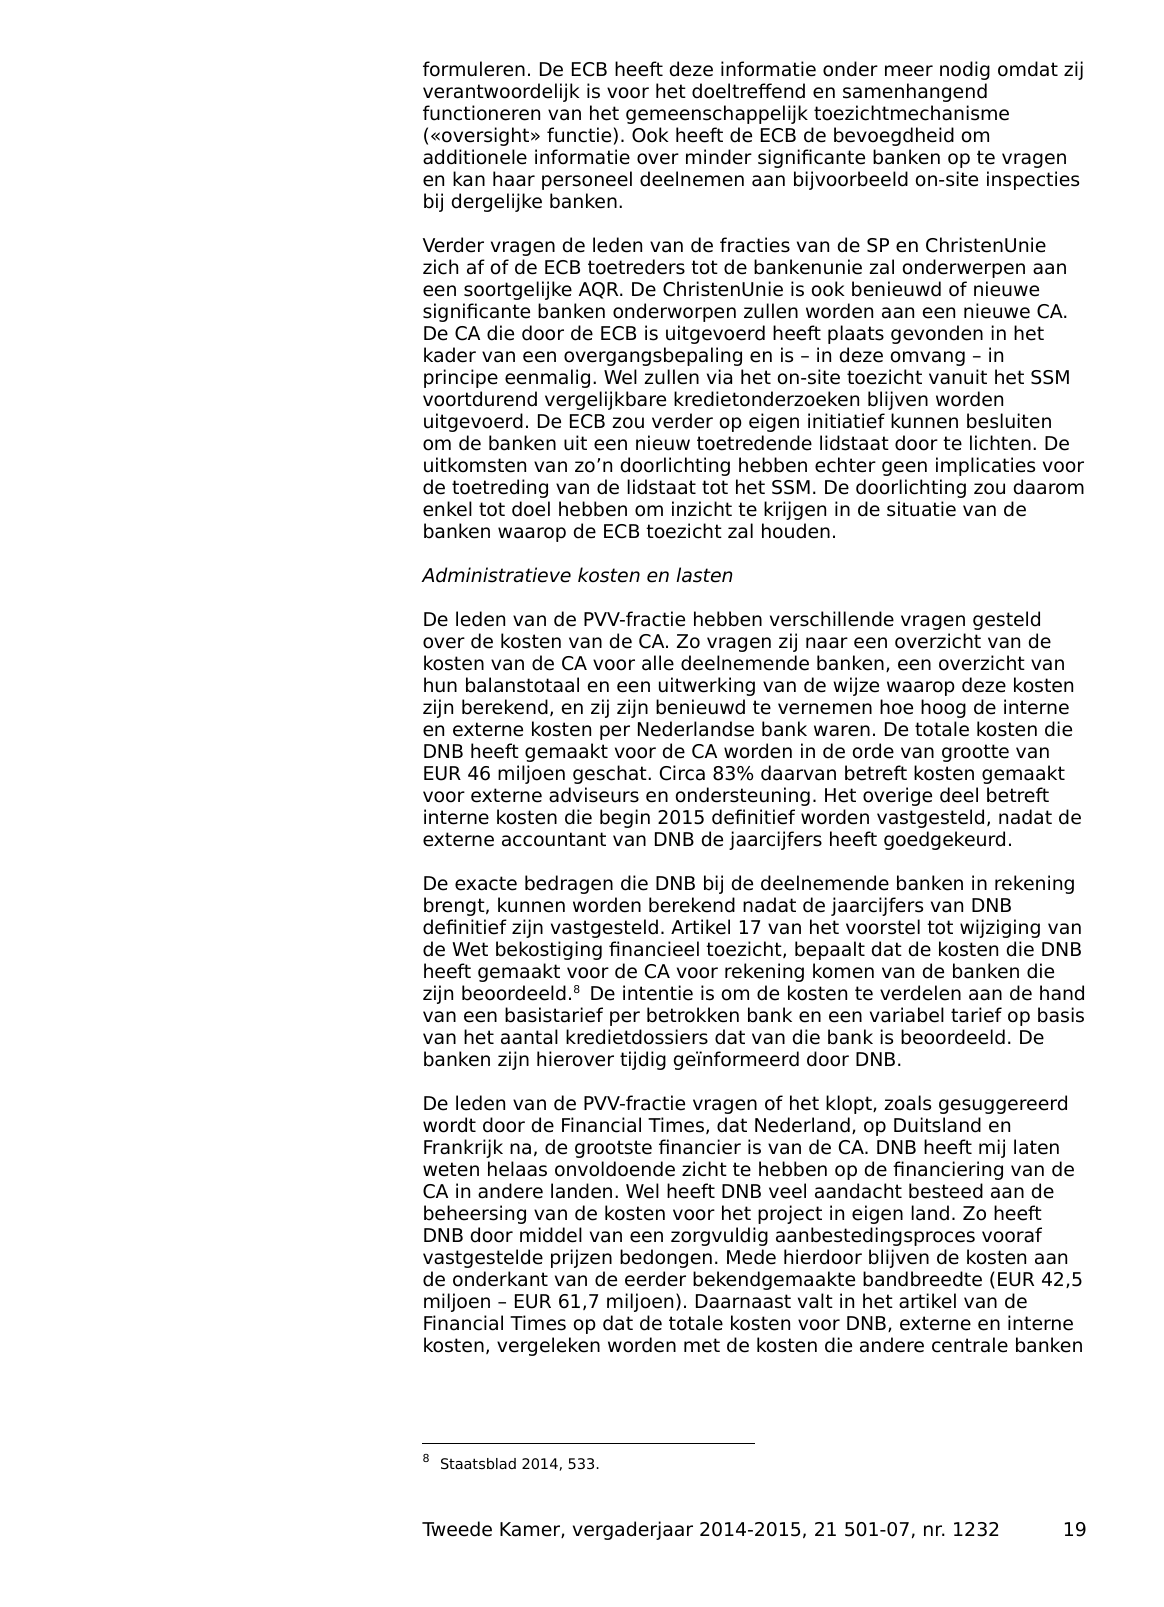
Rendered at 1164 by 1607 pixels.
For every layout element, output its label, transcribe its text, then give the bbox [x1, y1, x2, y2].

text Verder vragen de leden van de fracties van de SP en ChristenUnie zich af of de ECB toetreders tot de bankenunie zal onderwerpen aan een soortgelijke AQR. De ChristenUnie is ook benieuwd of nieuwe significante banken onderworpen zullen worden aan een nieuwe CA. De CA die door de ECB is uitgevoerd heeft plaats gevonden in het kader van een overgangsbepaling en is – in deze omvang – in principe eenmalig. Wel zullen via het on-site toezicht vanuit het SSM voortdurend vergelijkbare kredietonderzoeken blijven worden uitgevoerd. De ECB zou verder op eigen initiatief kunnen besluiten om de banken uit een nieuw toetredende lidstaat door te lichten. De uitkomsten van zo’n doorlichting hebben echter geen implicaties voor de toetreding van de lidstaat tot het SSM. De doorlichting zou daarom enkel tot doel hebben om inzicht te krijgen in de situatie van de banken waarop de ECB toezicht zal houden. [422, 235, 1087, 543]
subtitle Administratieve kosten en lasten [422, 565, 1087, 587]
text formuleren. De ECB heeft deze informatie onder meer nodig omdat zij verantwoordelijk is voor het doeltreffend en samenhangend functioneren van het gemeenschappelijk toezichtmechanisme («oversight» functie). Ook heeft de ECB de bevoegdheid om additionele informatie over minder significante banken op te vragen en kan haar personeel deelnemen aan bijvoorbeeld on-site inspecties bij dergelijke banken. [422, 59, 1087, 213]
text De leden van de PVV-fractie hebben verschillende vragen gesteld over de kosten van de CA. Zo vragen zij naar een overzicht van de kosten van de CA voor alle deelnemende banken, een overzicht van hun balanstotaal en een uitwerking van de wijze waarop deze kosten zijn berekend, en zij zijn benieuwd te vernemen hoe hoog de interne en externe kosten per Nederlandse bank waren. De totale kosten die DNB heeft gemaakt voor de CA worden in de orde van grootte van EUR 46 miljoen geschat. Circa 83% daarvan betreft kosten gemaakt voor externe adviseurs en ondersteuning. Het overige deel betreft interne kosten die begin 2015 definitief worden vastgesteld, nadat de externe accountant van DNB de jaarcijfers heeft goedgekeurd. [422, 609, 1087, 851]
text Staatsblad 2014, 533. [422, 1452, 1087, 1474]
text De exacte bedragen die DNB bij de deelnemende banken in rekening brengt, kunnen worden berekend nadat de jaarcijfers van DNB definitief zijn vastgesteld. Artikel 17 van het voorstel tot wijziging van de Wet bekostiging financieel toezicht, bepaalt dat de kosten die DNB heeft gemaakt voor de CA voor rekening komen van de banken die zijn beoordeeld. De intentie is om de kosten te verdelen aan de hand van een basistarief per betrokken bank en een variabel tarief op basis van het aantal kredietdossiers dat van die bank is beoordeeld. De banken zijn hierover tijdig geïnformeerd door DNB. [422, 873, 1087, 1071]
text De leden van de PVV-fractie vragen of het klopt, zoals gesuggereerd wordt door de Financial Times, dat Nederland, op Duitsland en Frankrijk na, de grootste financier is van de CA. DNB heeft mij laten weten helaas onvoldoende zicht te hebben op de financiering van de CA in andere landen. Wel heeft DNB veel aandacht besteed aan de beheersing van de kosten voor het project in eigen land. Zo heeft DNB door middel van een zorgvuldig aanbestedingsproces vooraf vastgestelde prijzen bedongen. Mede hierdoor blijven de kosten aan de onderkant van de eerder bekendgemaakte bandbreedte (EUR 42,5 miljoen – EUR 61,7 miljoen). Daarnaast valt in het artikel van de Financial Times op dat de totale kosten voor DNB, externe en interne kosten, vergeleken worden met de kosten die andere centrale banken [422, 1093, 1087, 1357]
